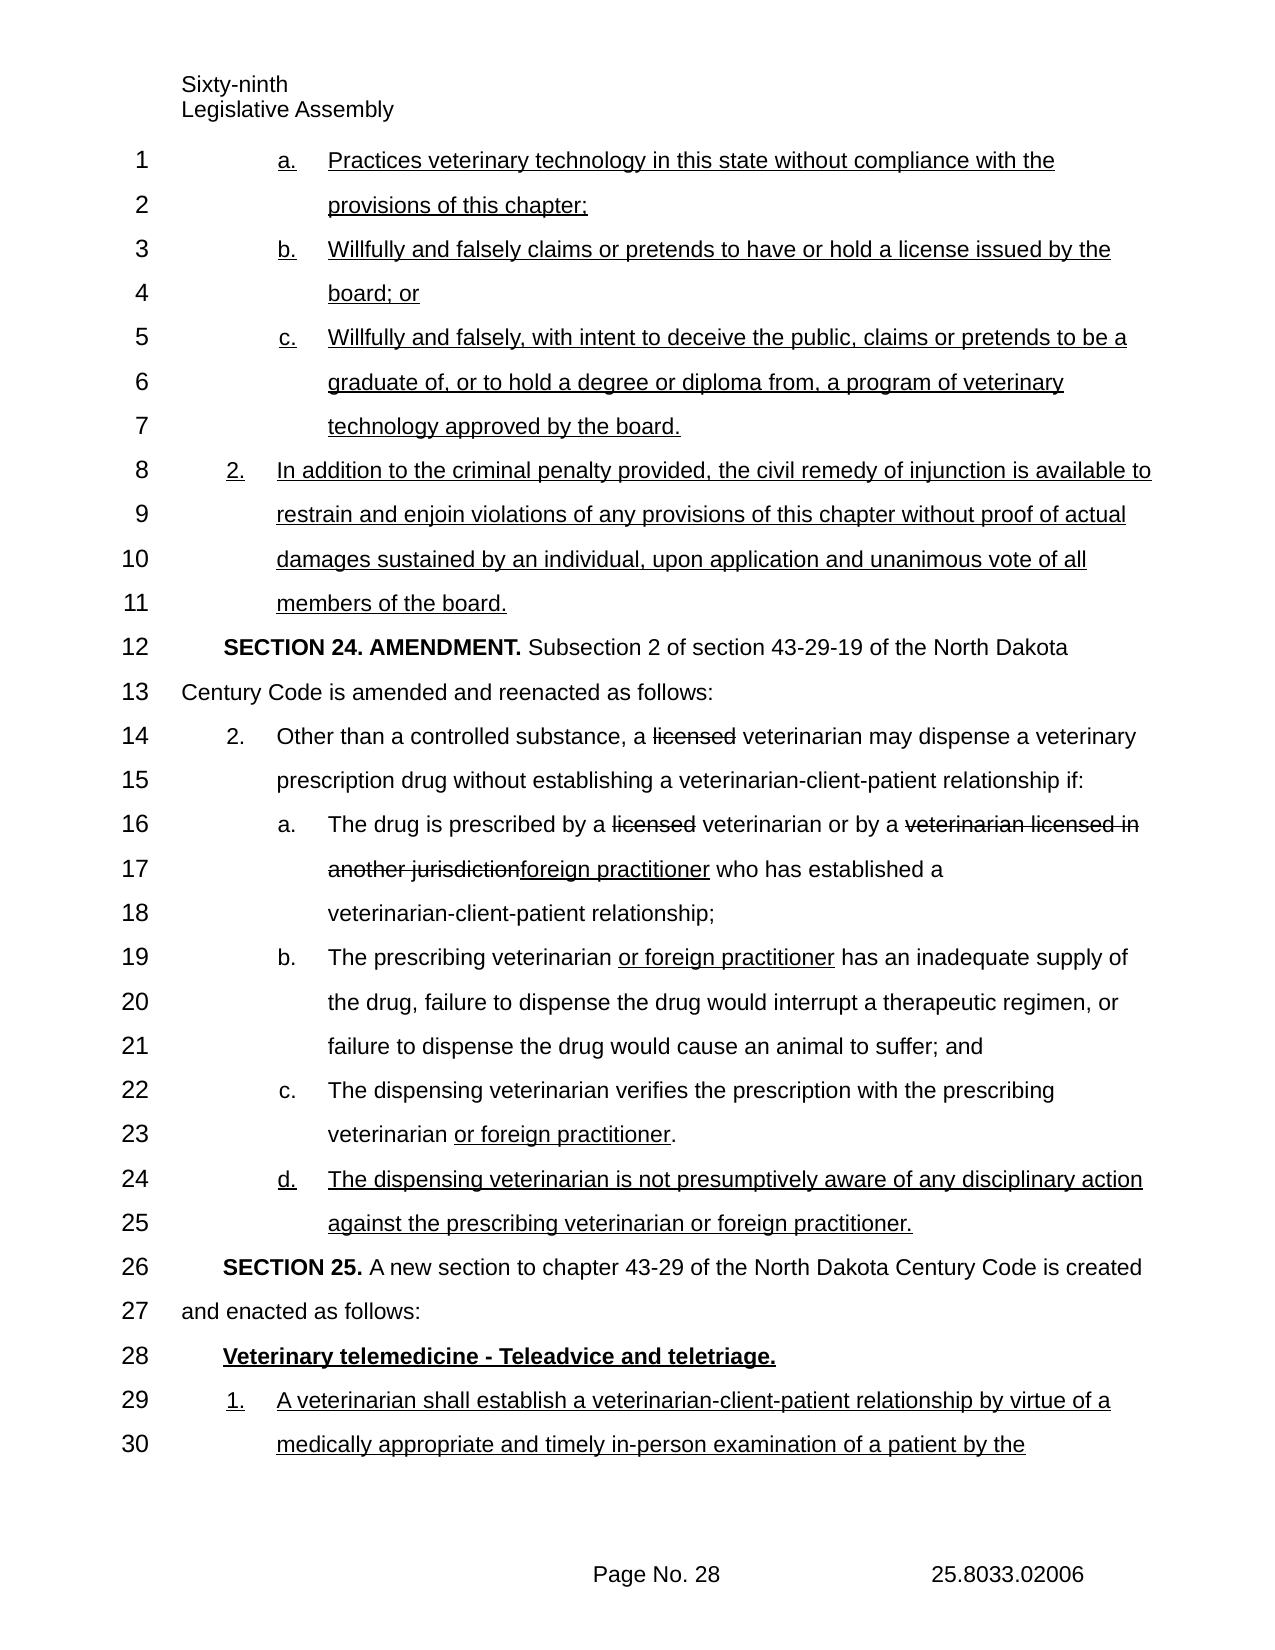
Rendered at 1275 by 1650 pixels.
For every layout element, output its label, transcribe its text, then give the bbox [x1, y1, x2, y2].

text b. The prescribing veterinarian or foreign practitioner has an inadequate supply of the drug, failure to dispense the drug would interrupt a therapeutic regimen, or failure to dispense the drug would cause an animal to suffer; and [181, 930, 1154, 1063]
text b. Willfully and falsely claims or pretends to have or hold a license issued by the board; or [181, 222, 1154, 310]
text 2. In addition to the criminal penalty provided, the civil remedy of injunction is available to restrain and enjoin violations of any provisions of this chapter without proof of actual damages sustained by an individual, upon application and unanimous vote of all members of the board. [181, 443, 1154, 620]
text a. The drug is prescribed by a licensed veterinarian or by a veterinarian licensed in another jurisdictionforeign practitioner who has established a veterinarian‑client‑patient relationship; [181, 797, 1154, 930]
text a. Practices veterinary technology in this state without compliance with the provisions of this chapter; [181, 133, 1154, 222]
subtitle Veterinary telemedicine - Teleadvice and teletriage. [181, 1329, 1154, 1373]
text 2. Other than a controlled substance, a licensed veterinarian may dispense a veterinary prescription drug without establishing a veterinarian‑client‑patient relationship if: [181, 709, 1154, 797]
text SECTION 24. AMENDMENT. Subsection 2 of section 43‑29‑19 of the North Dakota Century Code is amended and reenacted as follows: [181, 620, 1154, 709]
text c. The dispensing veterinarian verifies the prescription with the prescribing veterinarian or foreign practitioner. [181, 1063, 1154, 1152]
text SECTION 25. A new section to chapter 43‑29 of the North Dakota Century Code is created and enacted as follows: [181, 1240, 1154, 1329]
text 1. A veterinarian shall establish a veterinarian-client-patient relationship by virtue of a medically appropriate and timely in-person examination of a patient by the [181, 1373, 1154, 1461]
text d. The dispensing veterinarian is not presumptively aware of any disciplinary action against the prescribing veterinarian or foreign practitioner. [181, 1152, 1154, 1240]
text c. Willfully and falsely, with intent to deceive the public, claims or pretends to be a graduate of, or to hold a degree or diploma from, a program of veterinary technology approved by the board. [181, 310, 1154, 443]
